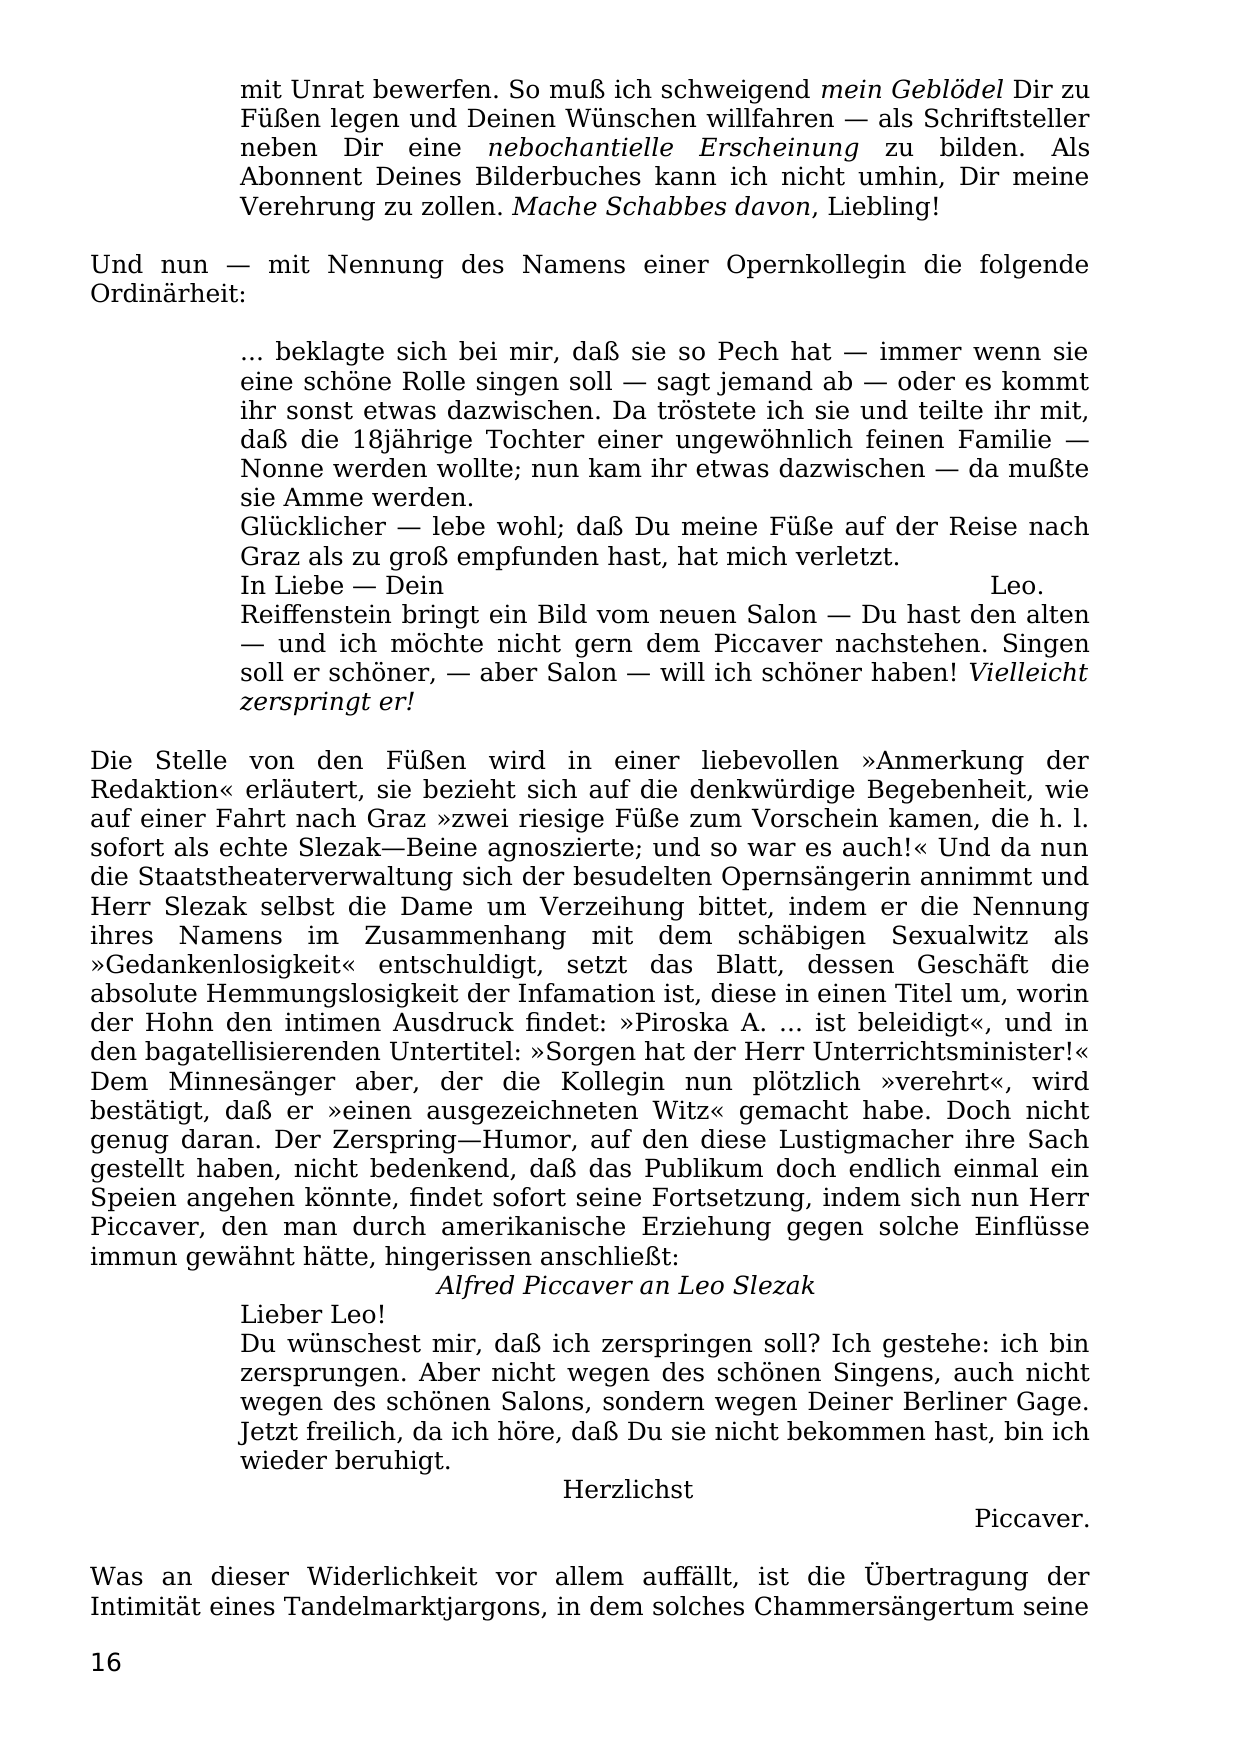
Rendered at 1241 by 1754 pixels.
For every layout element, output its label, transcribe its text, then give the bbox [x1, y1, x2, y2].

text Du wünschest mir, daß ich zerspringen soll? Ich gestehe: ich bin zersprungen. Aber nicht wegen des schönen Singens, auch nicht wegen des schönen Salons, sondern wegen Deiner Berliner Gage. Jetzt freilich, da ich höre, daß Du sie nicht bekommen hast, bin ich wieder beruhigt. [240, 1329, 1091, 1475]
text Lieber Leo! [240, 1300, 1091, 1329]
text Herzlichst [90, 1475, 1091, 1504]
text mit Unrat bewerfen. So muß ich schweigend mein Geblödel Dir zu Füßen legen und Deinen Wünschen willfahren — als Schriftsteller neben Dir eine nebochantielle Erscheinung zu bilden. Als Abonnent Deines Bilderbuches kann ich nicht umhin, Dir meine Verehrung zu zollen. Mache Schabbes davon, Liebling! [240, 75, 1091, 221]
text Alfred Piccaver an Leo Slezak [90, 1271, 1091, 1300]
text Reiffenstein bringt ein Bild vom neuen Salon — Du hast den alten — und ich möchte nicht gern dem Piccaver nachstehen. Singen soll er schöner, — aber Salon — will ich schöner haben! Vielleicht zerspringt er! [240, 600, 1091, 717]
text Glücklicher — lebe wohl; daß Du meine Füße auf der Reise nach Graz als zu groß empfunden hast, hat mich verletzt. [240, 512, 1091, 571]
text Die Stelle von den Füßen wird in einer liebevollen »Anmerkung der Redaktion« erläutert, sie bezieht sich auf die denkwürdige Begebenheit, wie auf einer Fahrt nach Graz »zwei riesige Füße zum Vorschein kamen, die h. l. sofort als echte Slezak—Beine agnoszierte; und so war es auch!« Und da nun die Staatstheaterverwaltung sich der besudelten Opernsängerin annimmt und Herr Slezak selbst die Dame um Verzeihung bittet, indem er die Nennung ihres Namens im Zusammenhang mit dem schäbigen Sexualwitz als »Gedankenlosigkeit« entschuldigt, setzt das Blatt, dessen Geschäft die absolute Hemmungslosigkeit der Infamation ist, diese in einen Titel um, worin der Hohn den intimen Ausdruck findet: »Piroska A. ... ist beleidigt«, und in den bagatellisierenden Untertitel: »Sorgen hat der Herr Unterrichtsminister!« Dem Minnesänger aber, der die Kollegin nun plötzlich »verehrt«, wird bestätigt, daß er »einen ausgezeichneten Witz« gemacht habe. Doch nicht genug daran. Der Zerspring—Humor, auf den diese Lustigmacher ihre Sach gestellt haben, nicht bedenkend, daß das Publikum doch endlich einmal ein Speien angehen könnte, findet sofort seine Fortsetzung, indem sich nun Herr Piccaver, den man durch amerikanische Erziehung gegen solche Einflüsse immun gewähnt hätte, hingerissen anschließt: [90, 746, 1091, 1271]
text In Liebe — Dein Leo. [240, 571, 1091, 600]
text Und nun — mit Nennung des Namens einer Opernkollegin die folgende Ordinärheit: [90, 250, 1091, 308]
text Was an dieser Widerlichkeit vor allem auffällt, ist die Übertragung der Intimität eines Tandelmarktjargons, in dem solches Chammersängertum seine [90, 1562, 1091, 1621]
text ... beklagte sich bei mir, daß sie so Pech hat — immer wenn sie eine schöne Rolle singen soll — sagt jemand ab — oder es kommt ihr sonst etwas dazwischen. Da tröstete ich sie und teilte ihr mit, daß die 18jährige Tochter einer ungewöhnlich feinen Familie — Nonne werden wollte; nun kam ihr etwas dazwischen — da mußte sie Amme werden. [240, 337, 1091, 512]
text Piccaver. [90, 1504, 1091, 1533]
